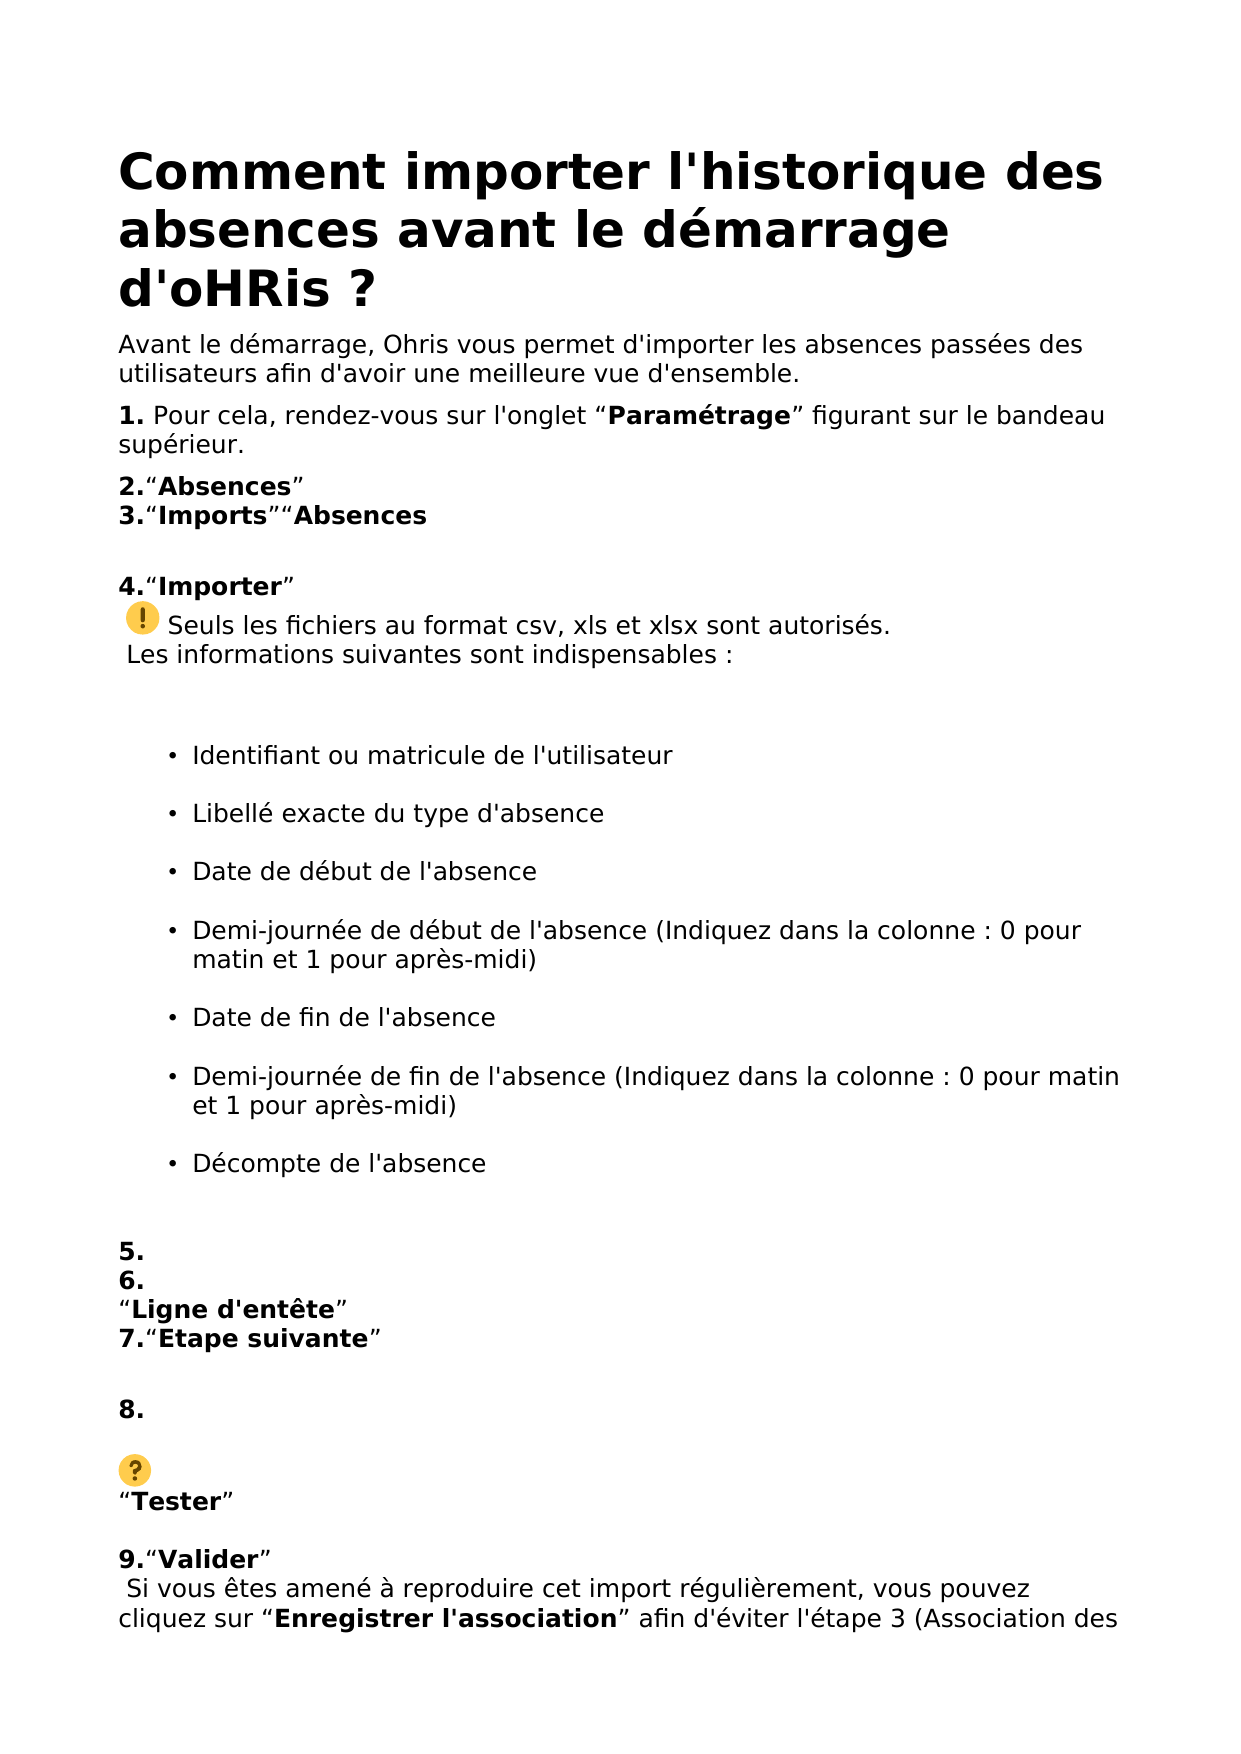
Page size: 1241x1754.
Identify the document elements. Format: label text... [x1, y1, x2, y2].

list Libellé exacte du type d'absence [177, 799, 1122, 857]
list Demi-journée de début de l'absence (Indiquez dans la colonne : 0 pour matin et 1 pour après-midi) [177, 916, 1122, 1003]
text 5. 6. “Ligne d'entête” 7.“Etape suivante” [118, 1237, 1122, 1383]
list Identifiant ou matricule de l'utilisateur [177, 741, 1122, 799]
subtitle Comment importer l'historique des absences avant le démarrage d'oHRis ? [118, 143, 1122, 318]
text 4.“Importer” Seuls les fichiers au format csv, xls et xlsx sont autorisés. Les informations suivantes sont indispensables : [118, 572, 1122, 699]
text 2.“Absences” 3.“Imports”“Absences [118, 472, 1122, 559]
text Avant le démarrage, Ohris vous permet d'importer les absences passées des utilisateurs afin d'avoir une meilleure vue d'ensemble. [118, 330, 1122, 389]
list Date de fin de l'absence [177, 1003, 1122, 1062]
text 8. “Tester” 9.“Valider” Si vous êtes amené à reproduire cet import régulièrement, vous pouvez cliquez sur “Enregistrer l'association” afin d'éviter l'étape 3 (Association des [118, 1395, 1122, 1633]
list Décompte de l'absence [177, 1149, 1122, 1207]
text 1. Pour cela, rendez-vous sur l'onglet “Paramétrage” figurant sur le bandeau supérieur. [118, 401, 1122, 459]
list Date de début de l'absence [177, 857, 1122, 916]
list Demi-journée de fin de l'absence (Indiquez dans la colonne : 0 pour matin et 1 pour après-midi) [177, 1062, 1122, 1149]
